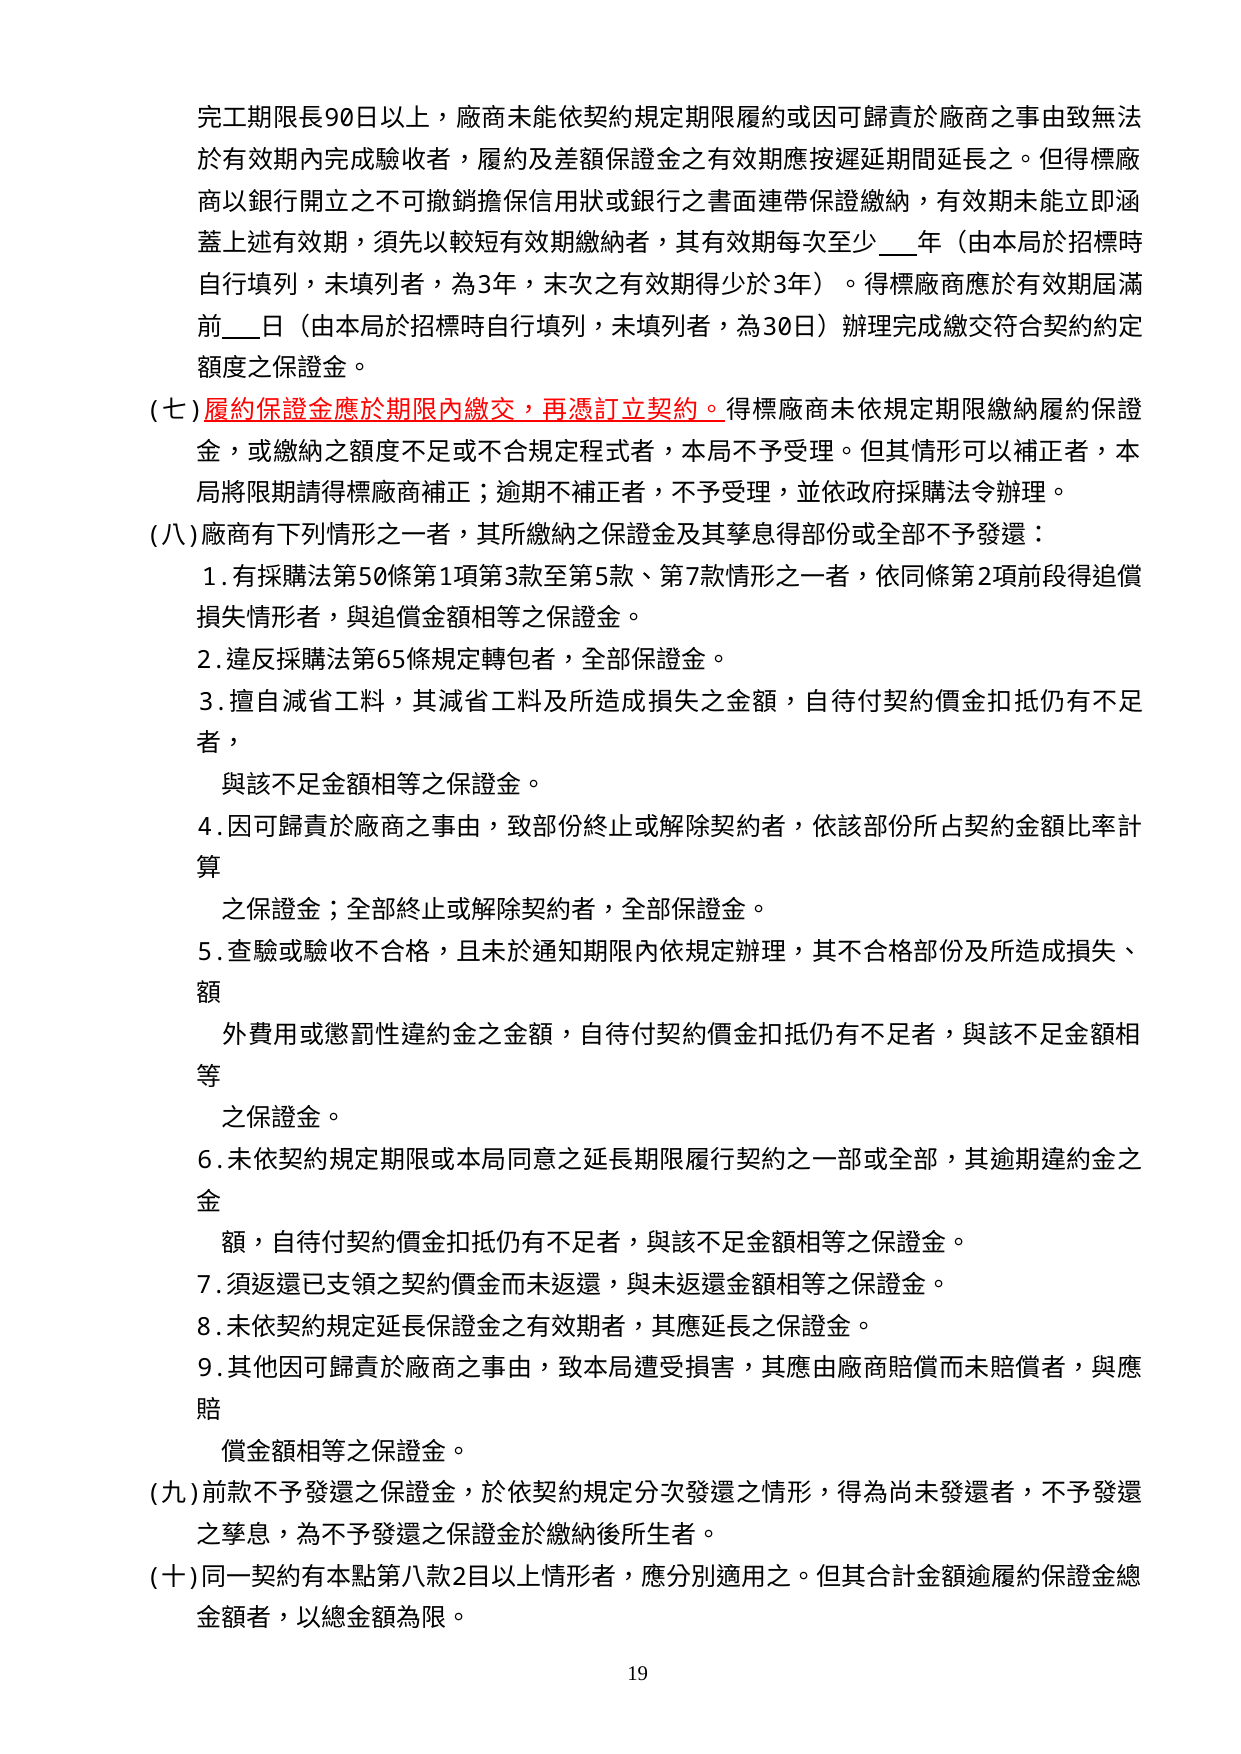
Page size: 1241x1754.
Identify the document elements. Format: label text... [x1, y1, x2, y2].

text (八)廠商有下列情形之一者，其所繳納之保證金及其孳息得部份或全部不予發還： [146, 510, 1144, 552]
text (九)前款不予發還之保證金，於依契約規定分次發還之情形，得為尚未發還者，不予發還之孳息，為不予發還之保證金於繳納後所生者。 [146, 1468, 1144, 1552]
text 之保證金。 [146, 1093, 1144, 1135]
text 之保證金；全部終止或解除契約者，全部保證金。 [146, 885, 1144, 927]
text (七)履約保證金應於期限內繳交，再憑訂立契約。得標廠商未依規定期限繳納履約保證金，或繳納之額度不足或不合規定程式者，本局不予受理。但其情形可以補正者，本局將限期請得標廠商補正；逾期不補正者，不予受理，並依政府採購法令辦理。 [146, 385, 1144, 510]
text 6.未依契約規定期限或本局同意之延長期限履行契約之一部或全部，其逾期違約金之金 [146, 1135, 1144, 1218]
text 4.因可歸責於廠商之事由，致部份終止或解除契約者，依該部份所占契約金額比率計算 [146, 802, 1144, 885]
text 2.違反採購法第65條規定轉包者，全部保證金。 [146, 635, 1144, 677]
text 完工期限長90日以上，廠商未能依契約規定期限履約或因可歸責於廠商之事由致無法於有效期內完成驗收者，履約及差額保證金之有效期應按遲延期間延長之。但得標廠商以銀行開立之不可撤銷擔保信用狀或銀行之書面連帶保證繳納，有效期未能立即涵蓋上述有效期，須先以較短有效期繳納者，其有效期每次至少 年（由本局於招標時自行填列，未填列者，為3年，末次之有效期得少於3年）。得標廠商應於有效期屆滿前 日（由本局於招標時自行填列，未填列者，為30日）辦理完成繳交符合契約約定額度之保證金。 [146, 93, 1144, 385]
text 5.查驗或驗收不合格，且未於通知期限內依規定辦理，其不合格部份及所造成損失、額 [146, 927, 1144, 1010]
text 7.須返還已支領之契約價金而未返還，與未返還金額相等之保證金。 [146, 1260, 1144, 1302]
text (十)同一契約有本點第八款2目以上情形者，應分別適用之。但其合計金額逾履約保證金總金額者，以總金額為限。 [146, 1552, 1144, 1635]
text 與該不足金額相等之保證金。 [146, 760, 1144, 802]
text 1.有採購法第50條第1項第3款至第5款、第7款情形之一者，依同條第2項前段得追償損失情形者，與追償金額相等之保證金。 [146, 552, 1144, 635]
text 外費用或懲罰性違約金之金額，自待付契約價金扣抵仍有不足者，與該不足金額相等 [146, 1010, 1144, 1093]
text 8.未依契約規定延長保證金之有效期者，其應延長之保證金。 [146, 1302, 1144, 1343]
text 償金額相等之保證金。 [146, 1427, 1144, 1468]
text 9.其他因可歸責於廠商之事由，致本局遭受損害，其應由廠商賠償而未賠償者，與應賠 [146, 1343, 1144, 1427]
text 額，自待付契約價金扣抵仍有不足者，與該不足金額相等之保證金。 [146, 1218, 1144, 1260]
text 3.擅自減省工料，其減省工料及所造成損失之金額，自待付契約價金扣抵仍有不足者， [146, 677, 1144, 760]
